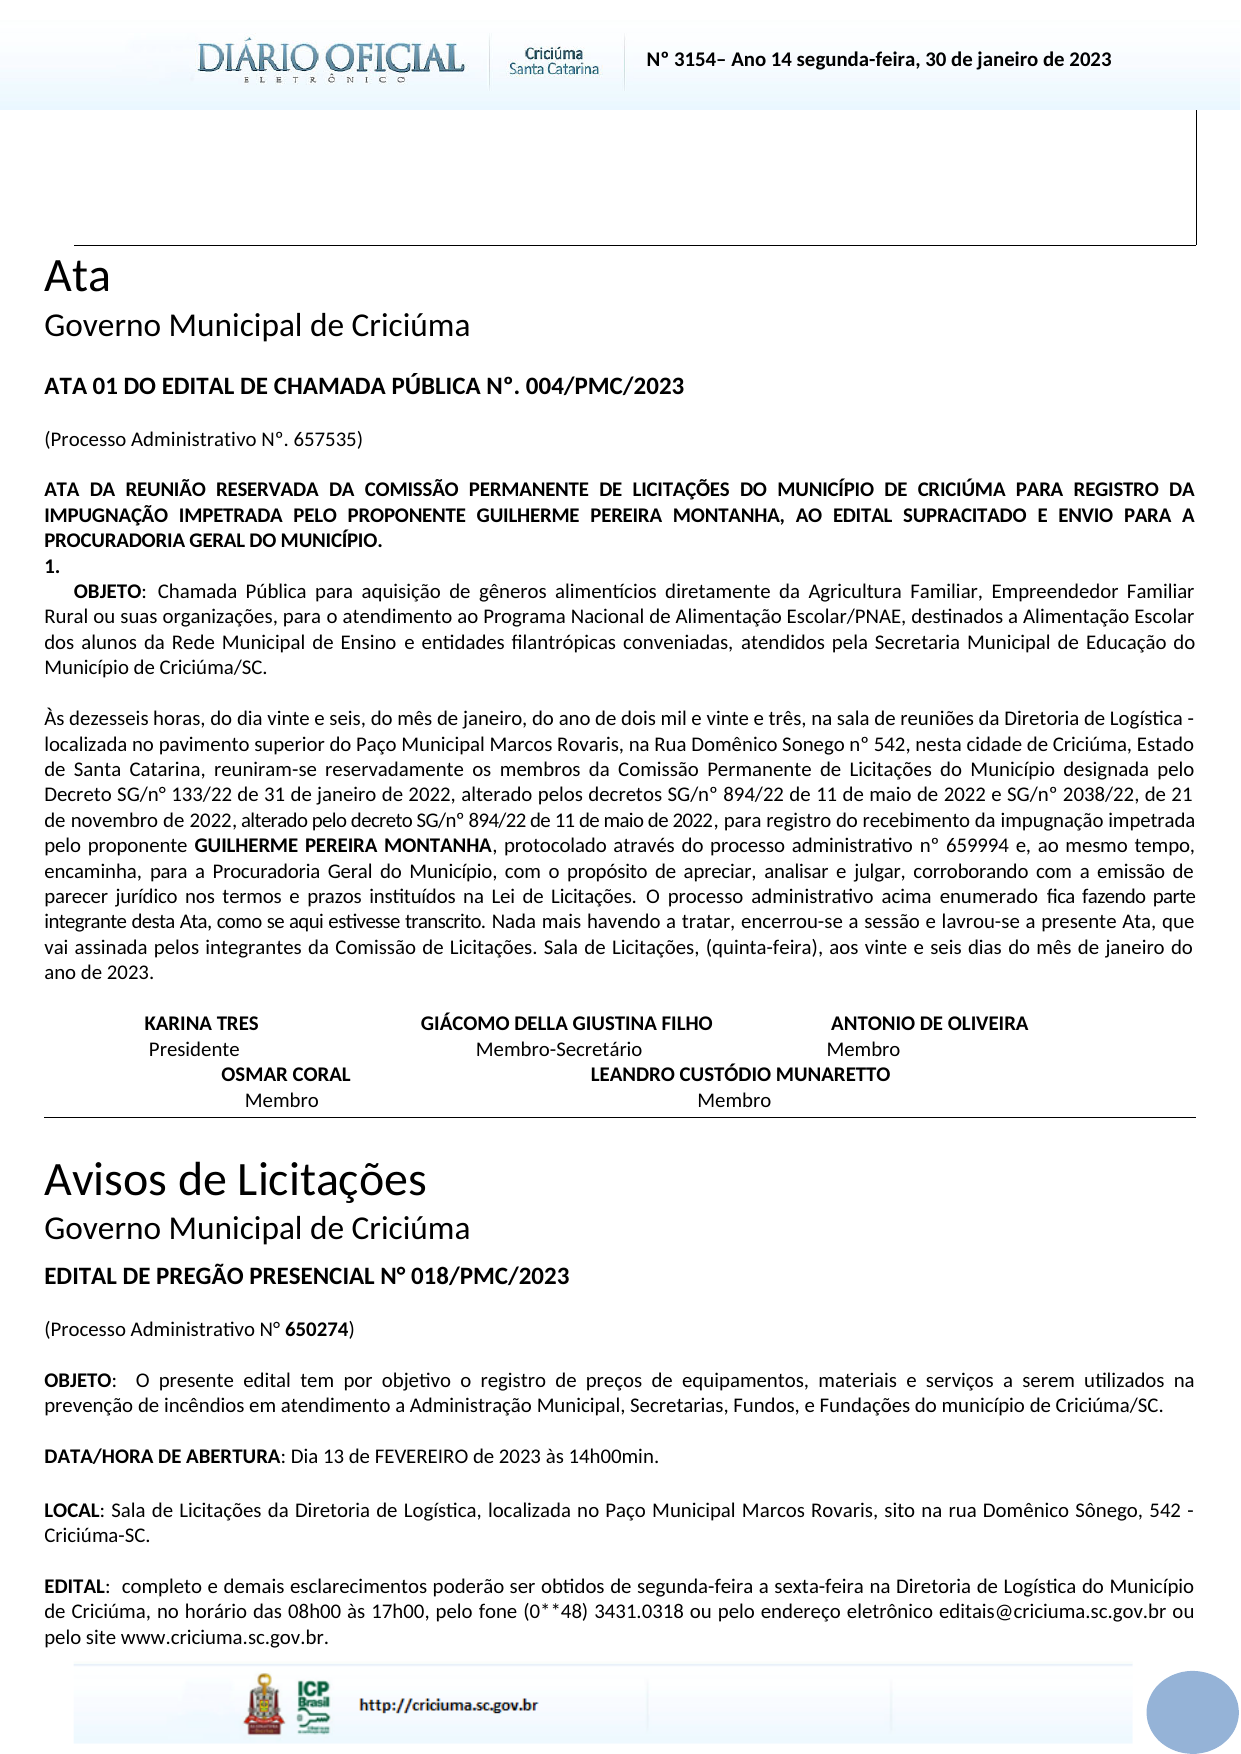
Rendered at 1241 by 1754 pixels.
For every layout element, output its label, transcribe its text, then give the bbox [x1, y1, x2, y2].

text EDITAL DE PREGÃO PRESENCIAL N° 018/PMC/2023 [44, 1260, 1196, 1291]
text LOCAL: Sala de Licitações da Diretoria de Logística, localizada no Paço Municipal Marcos Rovaris, sito na rua Domênico Sônego, 542 - Criciúma-SC. [44, 1497, 1196, 1548]
text KARINA TRES GIÁCOMO DELLA GIUSTINA FILHO ANTONIO DE OLIVEIRA [74, 1011, 1196, 1036]
text (Processo Administrativo N° 650274) [44, 1316, 1196, 1342]
text Às dezesseis horas, do dia vinte e seis, do mês de janeiro, do ano de dois mil e vinte e três, na sala de reuniões da Diretoria de Logística - localizada no pavimento superior do Paço Municipal Marcos Rovaris, na Rua Domênico Sonego nº 542, nesta cidade de Criciúma, Estado de Santa Catarina, reuniram-se reservadamente os membros da Comissão Permanente de Licitações do Município designada pelo Decreto SG/n° 133/22 de 31 de janeiro de 2022, alterado pelos decretos SG/nº 894/22 de 11 de maio de 2022 e SG/nº 2038/22, de 21 de novembro de 2022, alterado pelo decreto SG/nº 894/22 de 11 de maio de 2022, para registro do recebimento da impugnação impetrada pelo proponente GUILHERME PEREIRA MONTANHA, protocolado através do processo administrativo nº 659994 e, ao mesmo tempo, encaminha, para a Procuradoria Geral do Município, com o propósito de apreciar, analisar e julgar, corroborando com a emissão de parecer jurídico nos termos e prazos instituídos na Lei de Licitações. O processo administrativo acima enumerado fica fazendo parte integrante desta Ata, como se aqui estivesse transcrito. Nada mais havendo a tratar, encerrou-se a sessão e lavrou-se a presente Ata, que vai assinada pelos integrantes da Comissão de Licitações. Sala de Licitações, (quinta-feira), aos vinte e seis dias do mês de janeiro do ano de 2023. [44, 705, 1196, 985]
text OSMAR CORAL LEANDRO CUSTÓDIO MUNARETTO [147, 1061, 1196, 1087]
text Governo Municipal de Criciúma [44, 304, 1196, 344]
text (Processo Administrativo Nº. 657535) [44, 426, 1196, 451]
text Presidente Membro-Secretário Membro [74, 1036, 1196, 1061]
text Membro Membro [147, 1087, 1196, 1112]
text ATA 01 DO EDITAL DE CHAMADA PÚBLICA Nº. 004/PMC/2023 [44, 370, 1196, 400]
text ATA DA REUNIÃO RESERVADA DA COMISSÃO PERMANENTE DE LICITAÇÕES DO MUNICÍPIO DE CRICIÚMA PARA REGISTRO DA IMPUGNAÇÃO IMPETRADA PELO PROPONENTE GUILHERME PEREIRA MONTANHA, AO EDITAL SUPRACITADO E ENVIO PARA A PROCURADORIA GERAL DO MUNICÍPIO. [44, 477, 1196, 553]
text Avisos de Licitações [44, 1148, 1196, 1207]
text Ata [44, 245, 1196, 304]
text EDITAL: completo e demais esclarecimentos poderão ser obtidos de segunda-feira a sexta-feira na Diretoria de Logística do Município de Criciúma, no horário das 08h00 às 17h00, pelo fone (0**48) 3431.0318 ou pelo endereço eletrônico editais@criciuma.sc.gov.br ou pelo site www.criciuma.sc.gov.br. [44, 1573, 1196, 1649]
text DATA/HORA DE ABERTURA: Dia 13 de FEVEREIRO de 2023 às 14h00min. [44, 1443, 1196, 1469]
text OBJETO: Chamada Pública para aquisição de gêneros alimentícios diretamente da Agricultura Familiar, Empreendedor Familiar Rural ou suas organizações, para o atendimento ao Programa Nacional de Alimentação Escolar/PNAE, destinados a Alimentação Escolar dos alunos da Rede Municipal de Ensino e entidades filantrópicas conveniadas, atendidos pela Secretaria Municipal de Educação do Município de Criciúma/SC. [44, 578, 1196, 680]
text Governo Municipal de Criciúma [44, 1207, 1196, 1248]
text OBJETO: O presente edital tem por objetivo o registro de preços de equipamentos, materiais e serviços a serem utilizados na prevenção de incêndios em atendimento a Administração Municipal, Secretarias, Fundos, e Fundações do município de Criciúma/SC. [44, 1367, 1196, 1418]
